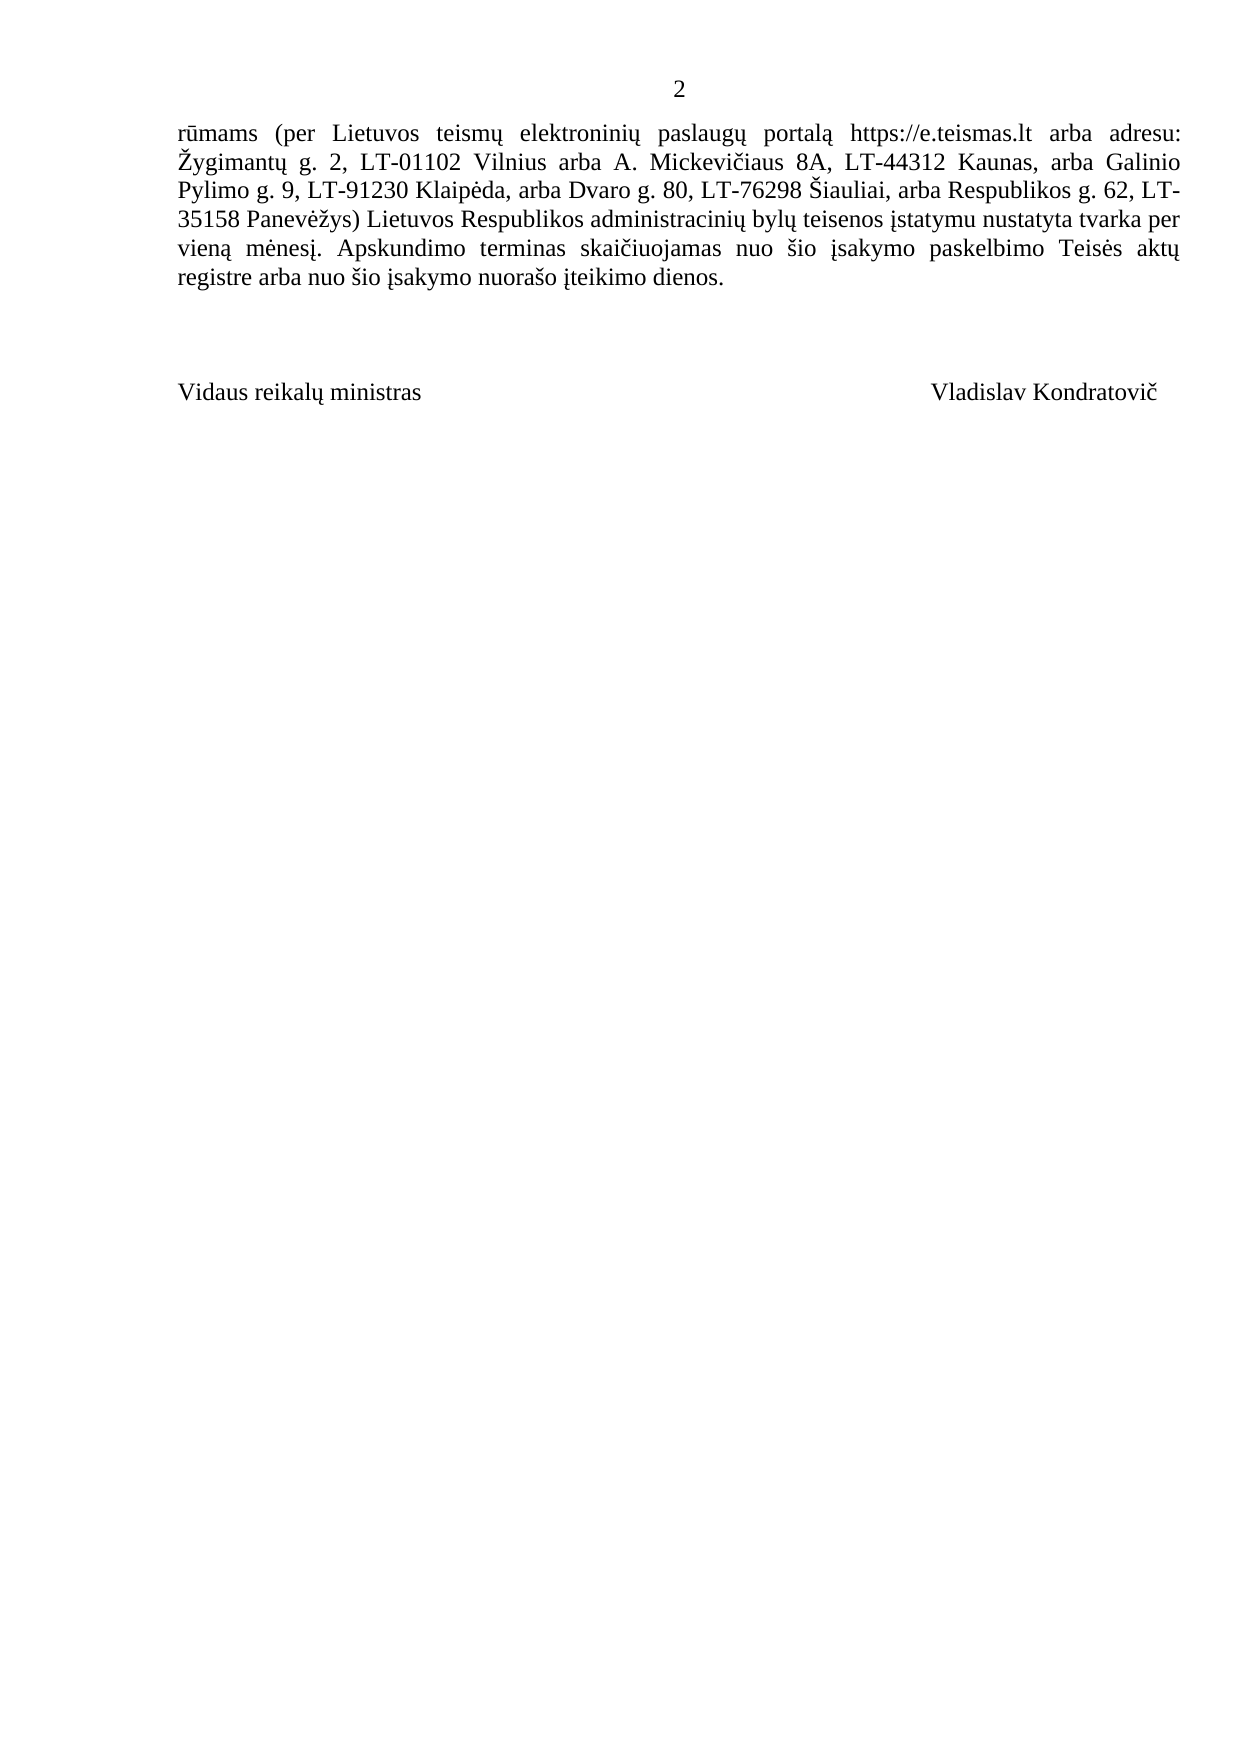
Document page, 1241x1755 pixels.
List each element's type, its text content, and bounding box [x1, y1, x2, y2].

text rūmams (per Lietuvos teismų elektroninių paslaugų portalą https://e.teismas.lt arba adresu: Žygimantų g. 2, LT-01102 Vilnius arba A. Mickevičiaus 8A, LT-44312 Kaunas, arba Galinio Pylimo g. 9, LT-91230 Klaipėda, arba Dvaro g. 80, LT-76298 Šiauliai, arba Respublikos g. 62, LT-35158 Panevėžys) Lietuvos Respublikos administracinių bylų teisenos įstatymu nustatyta tvarka per vieną mėnesį. Apskundimo terminas skaičiuojamas nuo šio įsakymo paskelbimo Teisės aktų registre arba nuo šio įsakymo nuorašo įteikimo dienos. [177, 118, 1181, 291]
text Vidaus reikalų ministras Vladislav Kondratovič [177, 377, 1181, 406]
